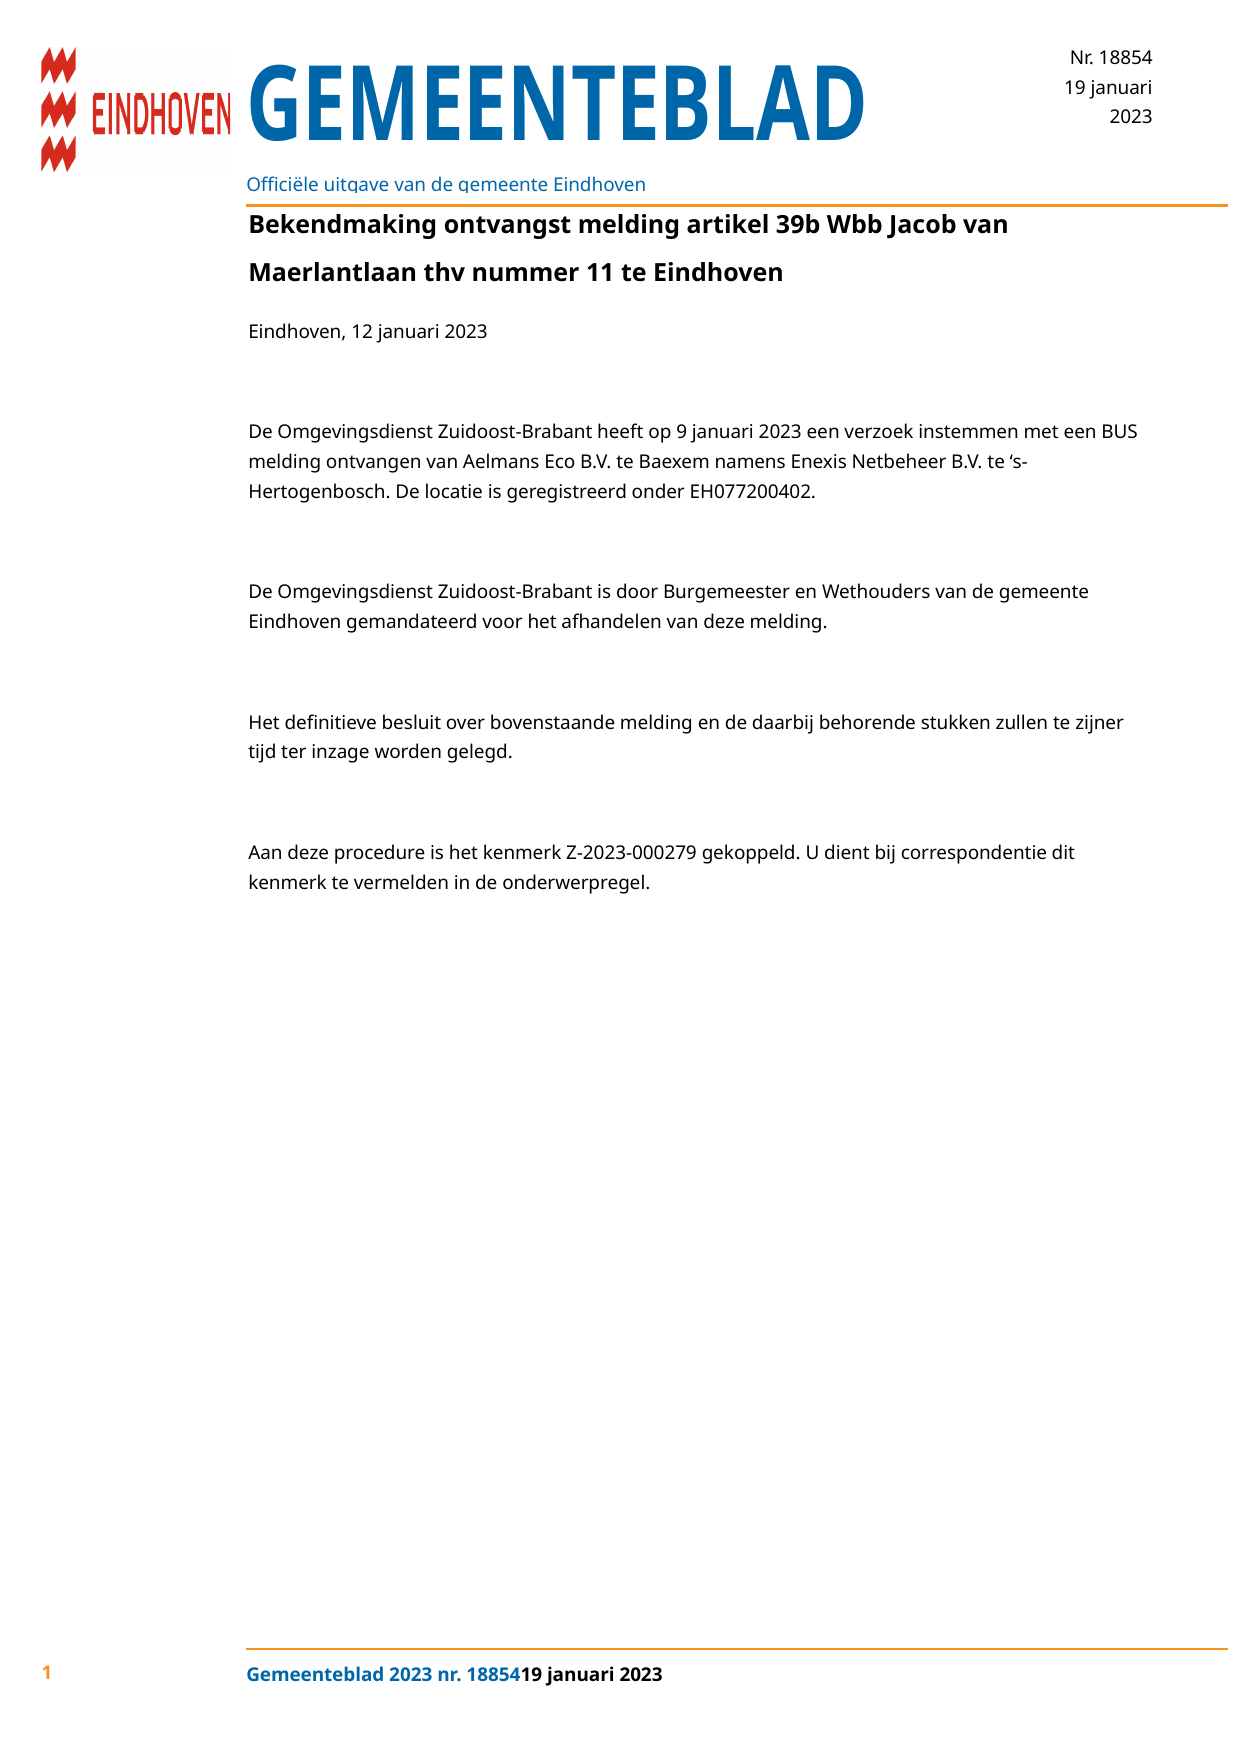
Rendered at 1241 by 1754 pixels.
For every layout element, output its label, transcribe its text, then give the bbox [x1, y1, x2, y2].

text De Omgevingsdienst Zuidoost-Brabant heeft op 9 januari 2023 een verzoek instemmen met een BUS melding ontvangen van Aelmans Eco B.V. te Baexem namens Enexis Netbeheer B.V. te ‘s-Hertogenbosch. De locatie is geregistreerd onder EH077200402. [248, 419, 1152, 504]
picture [41, 47, 231, 172]
text Eindhoven, 12 januari 2023 [248, 318, 1152, 344]
text Het definitieve besluit over bovenstaande melding en de daarbij behorende stukken zullen te zijner tijd ter inzage worden gelegd. [248, 709, 1152, 764]
text Bekendmaking ontvangst melding artikel 39b Wbb Jacob van Maerlantlaan thv nummer 11 te Eindhoven [248, 207, 1152, 288]
text De Omgevingsdienst Zuidoost-Brabant is door Burgemeester en Wethouders van de gemeente Eindhoven gemandateerd voor het afhandelen van deze melding. [248, 579, 1152, 634]
text Aan deze procedure is het kenmerk Z-2023-000279 gekoppeld. U dient bij correspondentie dit kenmerk te vermelden in de onderwerpregel. [248, 839, 1152, 895]
